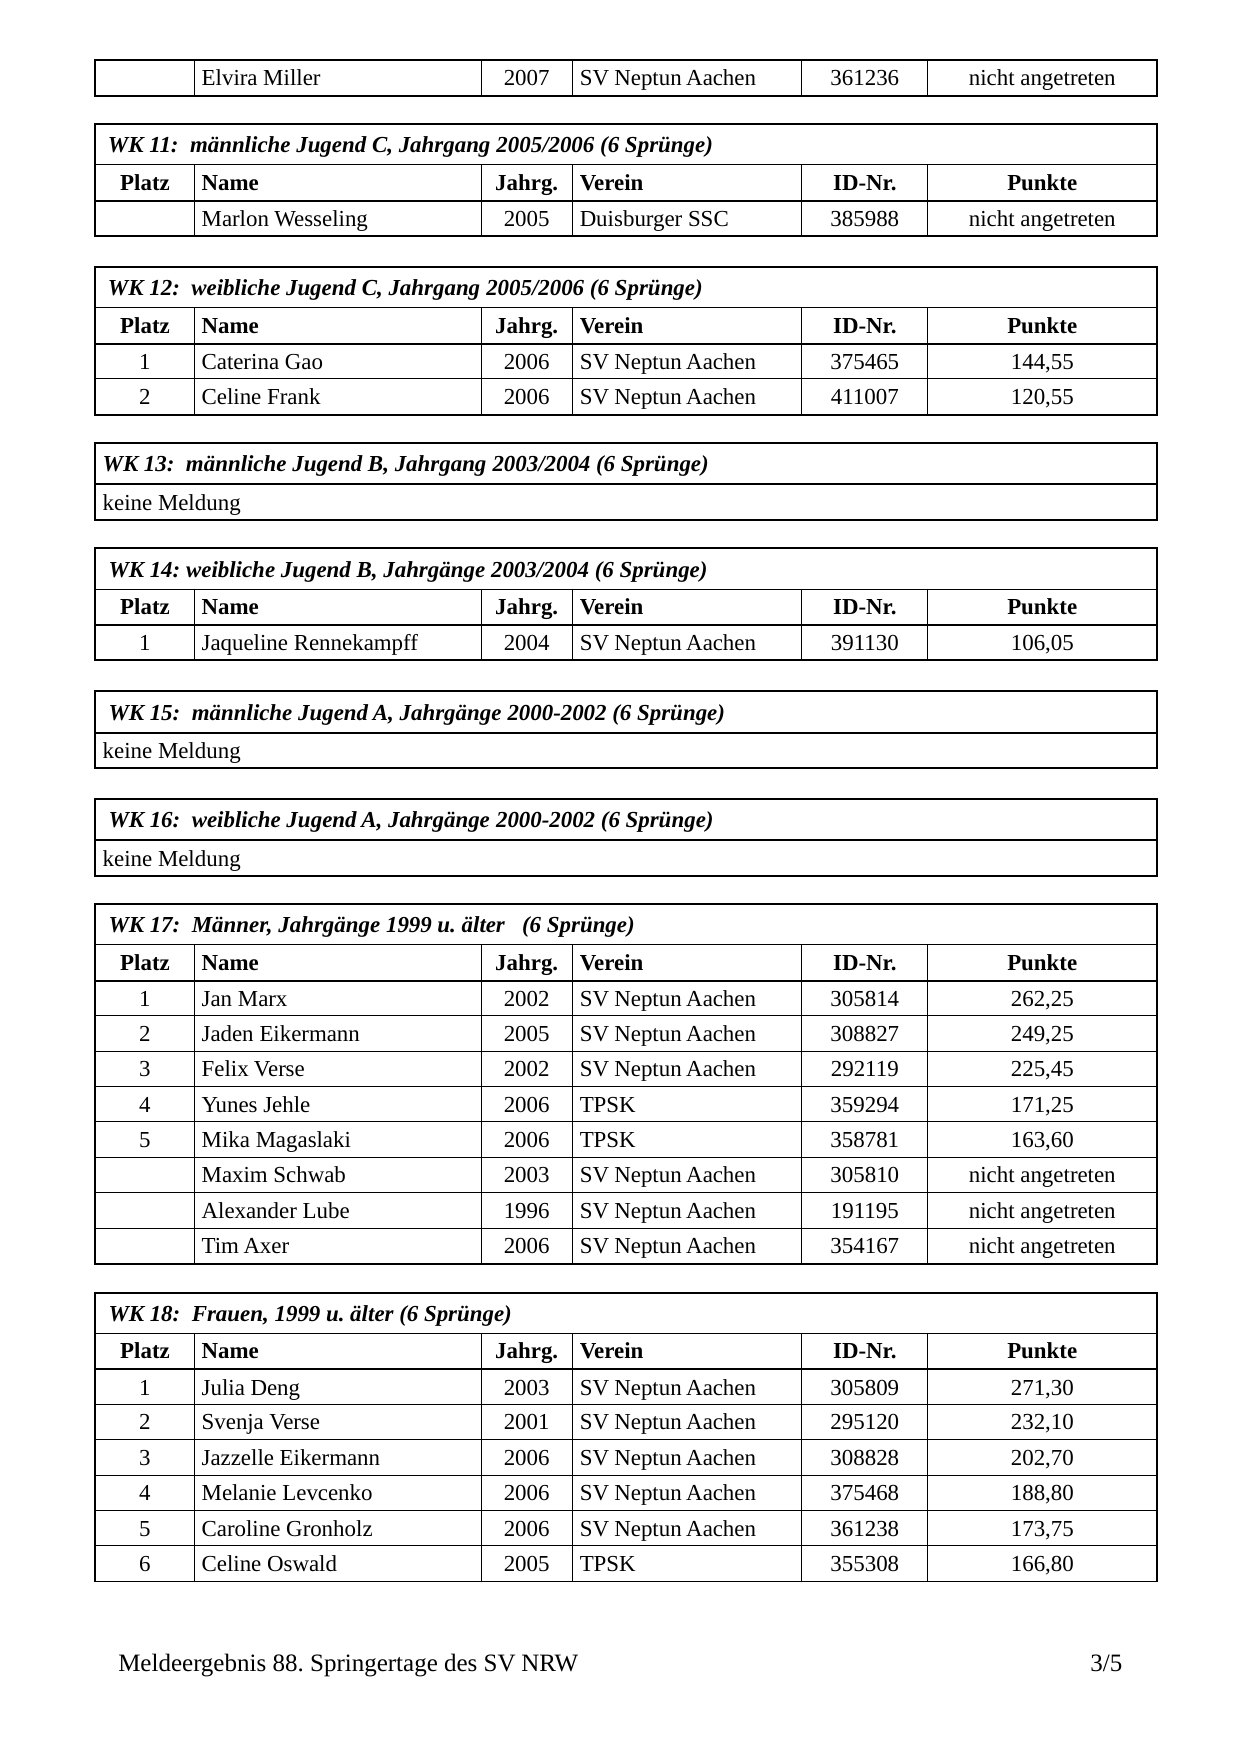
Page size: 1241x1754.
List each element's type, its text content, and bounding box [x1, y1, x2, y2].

table_cell 1996 [482, 1193, 572, 1228]
table_cell Platz [96, 1334, 194, 1368]
table_cell SV Neptun Aachen [573, 1016, 801, 1051]
table_cell 358781 [802, 1122, 927, 1157]
table_cell Verein [573, 165, 801, 200]
table_cell Jahrg. [482, 308, 572, 343]
table_cell Name [195, 590, 481, 624]
table_cell 354167 [802, 1229, 927, 1263]
table_cell 2005 [482, 1016, 572, 1051]
table_cell 5 [96, 1122, 194, 1157]
table_cell 2006 [482, 1229, 572, 1263]
table_cell Caroline Gronholz [195, 1511, 481, 1545]
table_cell Celine Frank [195, 379, 481, 413]
table_cell 3 [96, 1052, 194, 1086]
table_cell Svenja Verse [195, 1405, 481, 1439]
table_cell SV Neptun Aachen [573, 1370, 801, 1404]
table_cell 1 [96, 345, 194, 378]
table_cell 1 [96, 982, 194, 1015]
table_cell 359294 [802, 1087, 927, 1121]
table_cell 305810 [802, 1158, 927, 1192]
table_cell 308827 [802, 1016, 927, 1051]
table_cell 5 [96, 1511, 194, 1545]
table_cell Name [195, 308, 481, 343]
table_cell nicht angetreten [928, 1158, 1156, 1192]
table_cell 2005 [482, 1546, 572, 1581]
table_cell SV Neptun Aachen [573, 1229, 801, 1263]
table_cell Jaqueline Rennekampff [195, 626, 481, 659]
table_cell 1 [96, 626, 194, 659]
table_cell 2001 [482, 1405, 572, 1439]
table_cell Punkte [928, 945, 1156, 980]
table_cell Caterina Gao [195, 345, 481, 378]
table_cell Elvira Miller [195, 61, 481, 94]
table_cell 191195 [802, 1193, 927, 1228]
table_cell SV Neptun Aachen [573, 379, 801, 413]
table_cell Tim Axer [195, 1229, 481, 1263]
table_header WK 14: weibliche Jugend B, Jahrgänge 2003/2004 (6 Sprünge) [96, 549, 1156, 588]
table_cell 411007 [802, 379, 927, 413]
table_cell Verein [573, 590, 801, 624]
table_cell Marlon Wesseling [195, 202, 481, 235]
table_cell 391130 [802, 626, 927, 659]
table_cell ID-Nr. [802, 945, 927, 980]
table_cell 4 [96, 1087, 194, 1121]
table_cell 355308 [802, 1546, 927, 1581]
table_cell Jahrg. [482, 165, 572, 200]
table_cell 271,30 [928, 1370, 1156, 1404]
table_cell Jahrg. [482, 590, 572, 624]
table_cell Yunes Jehle [195, 1087, 481, 1121]
table_cell Alexander Lube [195, 1193, 481, 1228]
table_cell SV Neptun Aachen [573, 345, 801, 378]
table_cell 308828 [802, 1440, 927, 1474]
table_cell Punkte [928, 590, 1156, 624]
table_cell 2003 [482, 1370, 572, 1404]
table_cell 166,80 [928, 1546, 1156, 1581]
table_cell 2006 [482, 1440, 572, 1474]
table_cell 106,05 [928, 626, 1156, 659]
table_cell 2006 [482, 1511, 572, 1545]
table_cell SV Neptun Aachen [573, 1511, 801, 1545]
table_header WK 11: männliche Jugend C, Jahrgang 2005/2006 (6 Sprünge) [96, 125, 1156, 164]
table_cell 1 [96, 1370, 194, 1404]
table_cell Jan Marx [195, 982, 481, 1015]
table_cell Verein [573, 1334, 801, 1368]
table_header WK 18: Frauen, 1999 u. älter (6 Sprünge) [96, 1294, 1156, 1333]
table_cell TPSK [573, 1122, 801, 1157]
table_cell Verein [573, 945, 801, 980]
table_cell 232,10 [928, 1405, 1156, 1439]
table_cell ID-Nr. [802, 1334, 927, 1368]
table_cell 385988 [802, 202, 927, 235]
table_cell Jahrg. [482, 945, 572, 980]
table_cell Celine Oswald [195, 1546, 481, 1581]
table_cell SV Neptun Aachen [573, 1476, 801, 1510]
table_cell Name [195, 945, 481, 980]
table_cell SV Neptun Aachen [573, 1052, 801, 1086]
table_cell Platz [96, 308, 194, 343]
table_cell Platz [96, 590, 194, 624]
table_cell 6 [96, 1546, 194, 1581]
table_cell Melanie Levcenko [195, 1476, 481, 1510]
table_cell 2004 [482, 626, 572, 659]
table_cell Platz [96, 945, 194, 980]
table_cell 305809 [802, 1370, 927, 1404]
table_cell 202,70 [928, 1440, 1156, 1474]
table_cell Julia Deng [195, 1370, 481, 1404]
table_cell [96, 1229, 194, 1263]
table_cell 375468 [802, 1476, 927, 1510]
table_cell Name [195, 1334, 481, 1368]
table_cell 120,55 [928, 379, 1156, 413]
table_cell 225,45 [928, 1052, 1156, 1086]
table_cell 2006 [482, 1476, 572, 1510]
table_cell 375465 [802, 345, 927, 378]
table_cell SV Neptun Aachen [573, 1405, 801, 1439]
table_header WK 12: weibliche Jugend C, Jahrgang 2005/2006 (6 Sprünge) [96, 268, 1156, 307]
table_cell TPSK [573, 1546, 801, 1581]
table_cell 292119 [802, 1052, 927, 1086]
table_cell 163,60 [928, 1122, 1156, 1157]
table_cell SV Neptun Aachen [573, 1440, 801, 1474]
table_cell ID-Nr. [802, 308, 927, 343]
table_cell keine Meldung [96, 841, 1156, 874]
table_cell Felix Verse [195, 1052, 481, 1086]
table_cell 361238 [802, 1511, 927, 1545]
table_cell 305814 [802, 982, 927, 1015]
table_cell SV Neptun Aachen [573, 982, 801, 1015]
table_cell nicht angetreten [928, 1229, 1156, 1263]
table_cell SV Neptun Aachen [573, 1158, 801, 1192]
table_header WK 15: männliche Jugend A, Jahrgänge 2000-2002 (6 Sprünge) [96, 692, 1156, 732]
table_header WK 16: weibliche Jugend A, Jahrgänge 2000-2002 (6 Sprünge) [96, 800, 1156, 839]
table_cell SV Neptun Aachen [573, 626, 801, 659]
table_cell Platz [96, 165, 194, 200]
table_cell 2003 [482, 1158, 572, 1192]
table_cell 2006 [482, 1122, 572, 1157]
table_cell Jahrg. [482, 1334, 572, 1368]
table_cell SV Neptun Aachen [573, 1193, 801, 1228]
table_cell Punkte [928, 1334, 1156, 1368]
table_cell Punkte [928, 165, 1156, 200]
table_cell ID-Nr. [802, 165, 927, 200]
table_cell 262,25 [928, 982, 1156, 1015]
table_cell Maxim Schwab [195, 1158, 481, 1192]
table_cell Jaden Eikermann [195, 1016, 481, 1051]
table_cell 295120 [802, 1405, 927, 1439]
table_cell 361236 [802, 61, 927, 94]
table_cell Mika Magaslaki [195, 1122, 481, 1157]
table_cell 2002 [482, 982, 572, 1015]
table_cell 144,55 [928, 345, 1156, 378]
table_cell nicht angetreten [928, 1193, 1156, 1228]
table_cell 2 [96, 379, 194, 413]
table_cell 173,75 [928, 1511, 1156, 1545]
table_cell 2 [96, 1405, 194, 1439]
table_cell 2006 [482, 1087, 572, 1121]
table_cell keine Meldung [96, 734, 1156, 767]
table_cell 171,25 [928, 1087, 1156, 1121]
table_cell [96, 1158, 194, 1192]
table_cell [96, 202, 194, 235]
table_cell nicht angetreten [928, 202, 1156, 235]
table_cell 2006 [482, 345, 572, 378]
table_cell ID-Nr. [802, 590, 927, 624]
table_cell nicht angetreten [928, 61, 1156, 94]
table_cell 2 [96, 1016, 194, 1051]
table_cell 2002 [482, 1052, 572, 1086]
table_header WK 17: Männer, Jahrgänge 1999 u. älter (6 Sprünge) [96, 905, 1156, 944]
table_cell Punkte [928, 308, 1156, 343]
table_cell Jazzelle Eikermann [195, 1440, 481, 1474]
table_cell 2006 [482, 379, 572, 413]
table_cell [96, 61, 194, 94]
table_cell TPSK [573, 1087, 801, 1121]
table_cell 2005 [482, 202, 572, 235]
table_cell Verein [573, 308, 801, 343]
table_cell 249,25 [928, 1016, 1156, 1051]
table_cell 2007 [482, 61, 572, 94]
table_cell [96, 1193, 194, 1228]
table_cell 3 [96, 1440, 194, 1474]
table_cell SV Neptun Aachen [573, 61, 801, 94]
table_header WK 13: männliche Jugend B, Jahrgang 2003/2004 (6 Sprünge) [96, 444, 1156, 483]
table_cell 188,80 [928, 1476, 1156, 1510]
table_cell 4 [96, 1476, 194, 1510]
table_cell Duisburger SSC [573, 202, 801, 235]
table_cell keine Meldung [96, 485, 1156, 519]
table_cell Name [195, 165, 481, 200]
